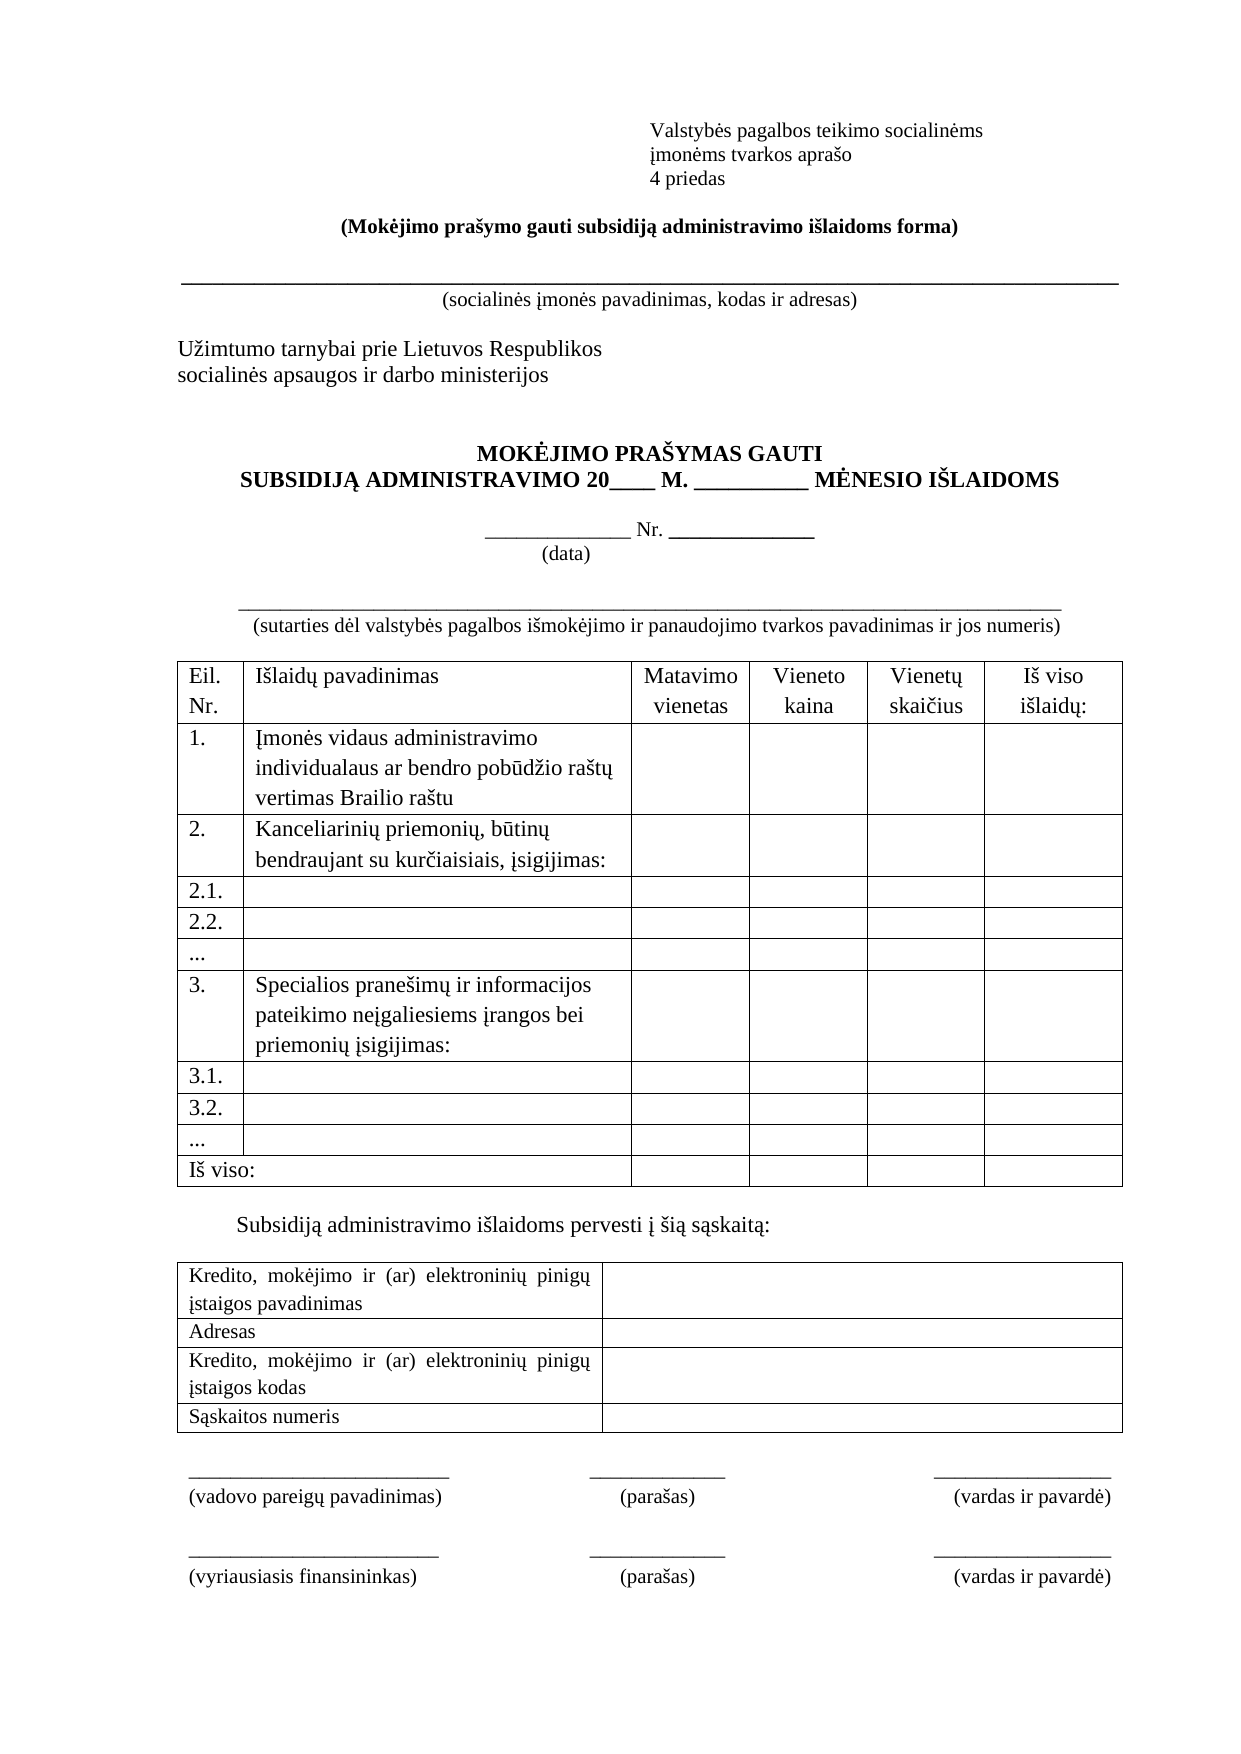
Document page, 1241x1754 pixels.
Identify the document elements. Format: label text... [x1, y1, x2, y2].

table_cell [632, 971, 749, 1061]
table_cell [985, 1125, 1122, 1155]
table_cell [868, 1062, 984, 1092]
table_cell [632, 1125, 749, 1155]
text _______________________________________________________________________________ [177, 589, 1122, 613]
table_cell [244, 1062, 631, 1092]
table_cell [868, 724, 984, 814]
table_cell [750, 877, 867, 907]
text (data) [177, 541, 1122, 565]
table_cell Specialios pranešimų ir informacijos pateikimo neįgaliesiems įrangos bei priemonių įsigijimas: [244, 971, 631, 1061]
table_cell 3.2. [178, 1094, 243, 1124]
table_header Kredito, mokėjimo ir (ar) elektroninių pinigų įstaigos pavadinimas [178, 1263, 602, 1318]
table_cell [868, 908, 984, 938]
text mokėjimo prašymas gauti [177, 440, 1122, 466]
text (socialinės įmonės pavadinimas, kodas ir adresas) [177, 287, 1122, 311]
table_cell [868, 939, 984, 969]
table_cell 2. [178, 815, 243, 876]
text 4 priedas [649, 166, 1122, 190]
table_cell [985, 908, 1122, 938]
table_cell [632, 815, 749, 876]
table_cell [750, 908, 867, 938]
table_cell [632, 1156, 749, 1186]
table_cell 1. [178, 724, 243, 814]
table_cell [750, 724, 867, 814]
table_header Iš viso išlaidų: [985, 662, 1122, 723]
table_cell [632, 877, 749, 907]
table_cell [603, 1348, 1122, 1403]
table_cell Įmonės vidaus administravimo individualaus ar bendro pobūdžio raštų vertimas Brailio raštu [244, 724, 631, 814]
table_header Vienetų skaičius [868, 662, 984, 723]
text įmonėms tvarkos aprašo [649, 142, 1122, 166]
table_header [603, 1263, 1122, 1318]
table_cell [868, 815, 984, 876]
table_cell [868, 1125, 984, 1155]
text (Mokėjimo prašymo gauti subsidiją administravimo išlaidoms forma) [177, 214, 1122, 238]
table_cell [985, 724, 1122, 814]
table_cell [603, 1319, 1122, 1347]
table_cell ... [178, 939, 243, 969]
table_cell [603, 1404, 1122, 1432]
table_cell [750, 1125, 867, 1155]
table_cell Kanceliarinių priemonių, būtinų bendraujant su kurčiaisiais, įsigijimas: [244, 815, 631, 876]
table_header ________________________ (vyriausiasis finansininkas) [177, 1536, 576, 1591]
table_cell Adresas [178, 1319, 602, 1347]
table_cell 3.1. [178, 1062, 243, 1092]
table_cell [985, 1062, 1122, 1092]
table_header _____________ (parašas) [576, 1536, 738, 1591]
table_cell Iš viso: [178, 1156, 631, 1186]
table_cell [244, 1094, 631, 1124]
table_cell [985, 971, 1122, 1061]
table_cell [985, 1156, 1122, 1186]
text Užimtumo tarnybai prie Lietuvos Respublikos [177, 335, 1122, 361]
table_cell [244, 908, 631, 938]
table_cell ... [178, 1125, 243, 1155]
table_cell [632, 1094, 749, 1124]
table_cell 2.2. [178, 908, 243, 938]
table_cell [985, 877, 1122, 907]
table_cell 2.1. [178, 877, 243, 907]
text Valstybės pagalbos teikimo socialinėms [649, 118, 1122, 142]
text (sutarties dėl valstybės pagalbos išmokėjimo ir panaudojimo tvarkos pavadinimas ir jos numeris) [177, 613, 1122, 637]
text ______________ Nr. ______________ [177, 517, 1122, 541]
table_cell [985, 815, 1122, 876]
table_cell [750, 1156, 867, 1186]
table_header _________________ (vardas ir pavardė) [739, 1457, 1122, 1512]
text socialinės apsaugos ir darbo ministerijos [177, 361, 1122, 387]
table_cell [750, 815, 867, 876]
table_cell [632, 724, 749, 814]
table_header Vieneto kaina [750, 662, 867, 723]
table_cell Sąskaitos numeris [178, 1404, 602, 1432]
table_cell [632, 908, 749, 938]
table_cell [985, 939, 1122, 969]
table_cell [750, 1062, 867, 1092]
table_cell [244, 877, 631, 907]
table_cell [985, 1094, 1122, 1124]
table_header _____________ (parašas) [576, 1457, 738, 1512]
table_cell [244, 1125, 631, 1155]
table_cell Kredito, mokėjimo ir (ar) elektroninių pinigų įstaigos kodas [178, 1348, 602, 1403]
table_header _________________ (vardas ir pavardė) [739, 1536, 1122, 1591]
table_cell [868, 1156, 984, 1186]
table_cell [868, 971, 984, 1061]
table_cell [750, 971, 867, 1061]
table_cell [632, 1062, 749, 1092]
table_cell 3. [178, 971, 243, 1061]
table_header Eil. Nr. [178, 662, 243, 723]
table_cell [750, 1094, 867, 1124]
table_cell [868, 877, 984, 907]
text __________________________________________________________________________________________ [177, 262, 1122, 287]
text subsidijĄ administravimo 20____ M. __________ MĖNESIO išlaidoms [177, 466, 1122, 493]
table_cell [750, 939, 867, 969]
table_header Matavimo vienetas [632, 662, 749, 723]
text Subsidiją administravimo išlaidoms pervesti į šią sąskaitą: [177, 1211, 1122, 1238]
table_header _________________________ (vadovo pareigų pavadinimas) [177, 1457, 576, 1512]
table_cell [868, 1094, 984, 1124]
table_cell [244, 939, 631, 969]
table_cell [632, 939, 749, 969]
table_header Išlaidų pavadinimas [244, 662, 631, 723]
